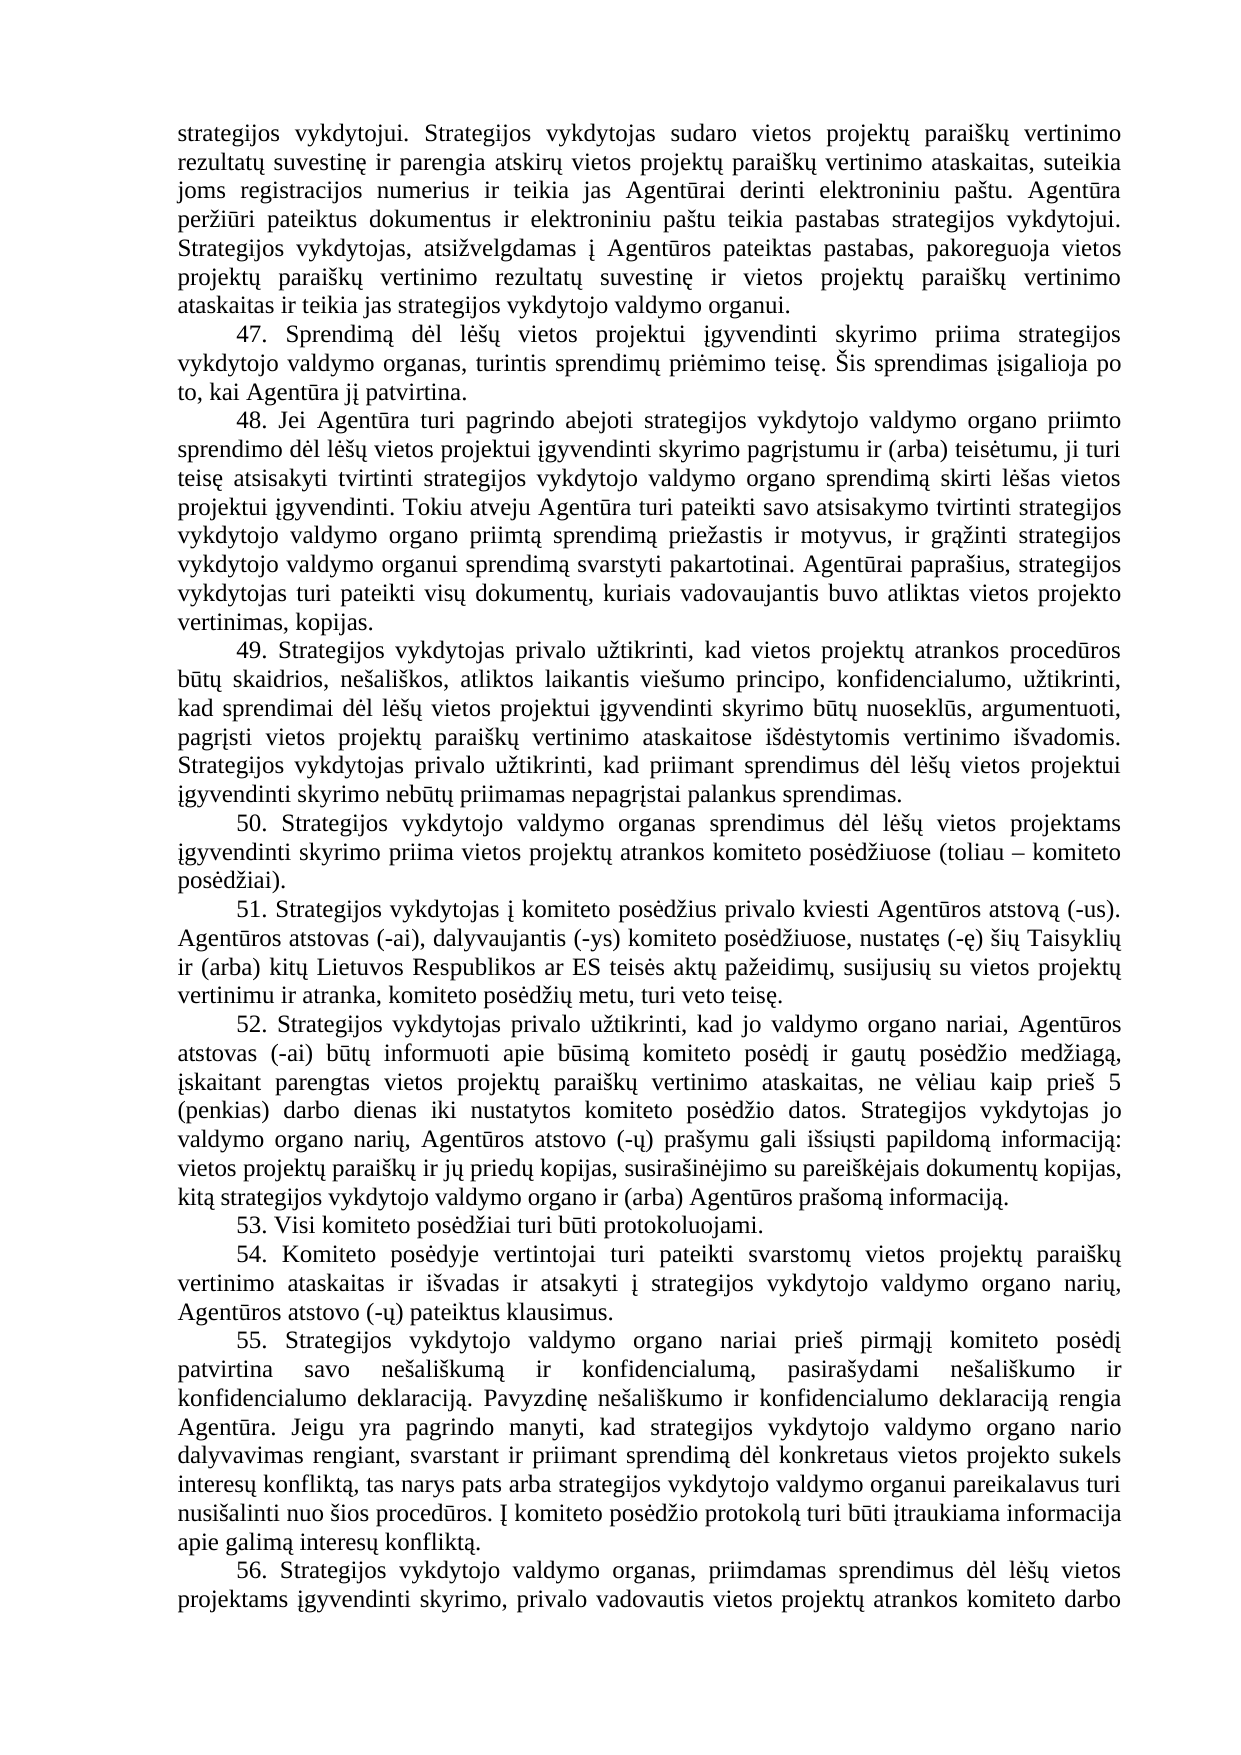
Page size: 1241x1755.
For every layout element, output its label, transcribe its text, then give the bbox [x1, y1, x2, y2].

text 50. Strategijos vykdytojo valdymo organas sprendimus dėl lėšų vietos projektams įgyvendinti skyrimo priima vietos projektų atrankos komiteto posėdžiuose (toliau – komiteto posėdžiai). [177, 808, 1122, 894]
text 53. Visi komiteto posėdžiai turi būti protokoluojami. [177, 1211, 1122, 1239]
text 56. Strategijos vykdytojo valdymo organas, priimdamas sprendimus dėl lėšų vietos projektams įgyvendinti skyrimo, privalo vadovautis vietos projektų atrankos komiteto darbo [177, 1556, 1122, 1613]
text strategijos vykdytojui. Strategijos vykdytojas sudaro vietos projektų paraiškų vertinimo rezultatų suvestinę ir parengia atskirų vietos projektų paraiškų vertinimo ataskaitas, suteikia joms registracijos numerius ir teikia jas Agentūrai derinti elektroniniu paštu. Agentūra peržiūri pateiktus dokumentus ir elektroniniu paštu teikia pastabas strategijos vykdytojui. Strategijos vykdytojas, atsižvelgdamas į Agentūros pateiktas pastabas, pakoreguoja vietos projektų paraiškų vertinimo rezultatų suvestinę ir vietos projektų paraiškų vertinimo ataskaitas ir teikia jas strategijos vykdytojo valdymo organui. [177, 118, 1122, 319]
text 51. Strategijos vykdytojas į komiteto posėdžius privalo kviesti Agentūros atstovą (-us). Agentūros atstovas (-ai), dalyvaujantis (-ys) komiteto posėdžiuose, nustatęs (-ę) šių Taisyklių ir (arba) kitų Lietuvos Respublikos ar ES teisės aktų pažeidimų, susijusių su vietos projektų vertinimu ir atranka, komiteto posėdžių metu, turi veto teisę. [177, 894, 1122, 1009]
text 52. Strategijos vykdytojas privalo užtikrinti, kad jo valdymo organo nariai, Agentūros atstovas (-ai) būtų informuoti apie būsimą komiteto posėdį ir gautų posėdžio medžiagą, įskaitant parengtas vietos projektų paraiškų vertinimo ataskaitas, ne vėliau kaip prieš 5 (penkias) darbo dienas iki nustatytos komiteto posėdžio datos. Strategijos vykdytojas jo valdymo organo narių, Agentūros atstovo (-ų) prašymu gali išsiųsti papildomą informaciją: vietos projektų paraiškų ir jų priedų kopijas, susirašinėjimo su pareiškėjais dokumentų kopijas, kitą strategijos vykdytojo valdymo organo ir (arba) Agentūros prašomą informaciją. [177, 1009, 1122, 1211]
text 47. Sprendimą dėl lėšų vietos projektui įgyvendinti skyrimo priima strategijos vykdytojo valdymo organas, turintis sprendimų priėmimo teisę. Šis sprendimas įsigalioja po to, kai Agentūra jį patvirtina. [177, 319, 1122, 406]
text 54. Komiteto posėdyje vertintojai turi pateikti svarstomų vietos projektų paraiškų vertinimo ataskaitas ir išvadas ir atsakyti į strategijos vykdytojo valdymo organo narių, Agentūros atstovo (-ų) pateiktus klausimus. [177, 1239, 1122, 1326]
text 48. Jei Agentūra turi pagrindo abejoti strategijos vykdytojo valdymo organo priimto sprendimo dėl lėšų vietos projektui įgyvendinti skyrimo pagrįstumu ir (arba) teisėtumu, ji turi teisę atsisakyti tvirtinti strategijos vykdytojo valdymo organo sprendimą skirti lėšas vietos projektui įgyvendinti. Tokiu atveju Agentūra turi pateikti savo atsisakymo tvirtinti strategijos vykdytojo valdymo organo priimtą sprendimą priežastis ir motyvus, ir grąžinti strategijos vykdytojo valdymo organui sprendimą svarstyti pakartotinai. Agentūrai paprašius, strategijos vykdytojas turi pateikti visų dokumentų, kuriais vadovaujantis buvo atliktas vietos projekto vertinimas, kopijas. [177, 406, 1122, 636]
text 55. Strategijos vykdytojo valdymo organo nariai prieš pirmąjį komiteto posėdį patvirtina savo nešališkumą ir konfidencialumą, pasirašydami nešališkumo ir konfidencialumo deklaraciją. Pavyzdinę nešališkumo ir konfidencialumo deklaraciją rengia Agentūra. Jeigu yra pagrindo manyti, kad strategijos vykdytojo valdymo organo nario dalyvavimas rengiant, svarstant ir priimant sprendimą dėl konkretaus vietos projekto sukels interesų konfliktą, tas narys pats arba strategijos vykdytojo valdymo organui pareikalavus turi nusišalinti nuo šios procedūros. Į komiteto posėdžio protokolą turi būti įtraukiama informacija apie galimą interesų konfliktą. [177, 1326, 1122, 1556]
text 49. Strategijos vykdytojas privalo užtikrinti, kad vietos projektų atrankos procedūros būtų skaidrios, nešališkos, atliktos laikantis viešumo principo, konfidencialumo, užtikrinti, kad sprendimai dėl lėšų vietos projektui įgyvendinti skyrimo būtų nuoseklūs, argumentuoti, pagrįsti vietos projektų paraiškų vertinimo ataskaitose išdėstytomis vertinimo išvadomis. Strategijos vykdytojas privalo užtikrinti, kad priimant sprendimus dėl lėšų vietos projektui įgyvendinti skyrimo nebūtų priimamas nepagrįstai palankus sprendimas. [177, 636, 1122, 808]
